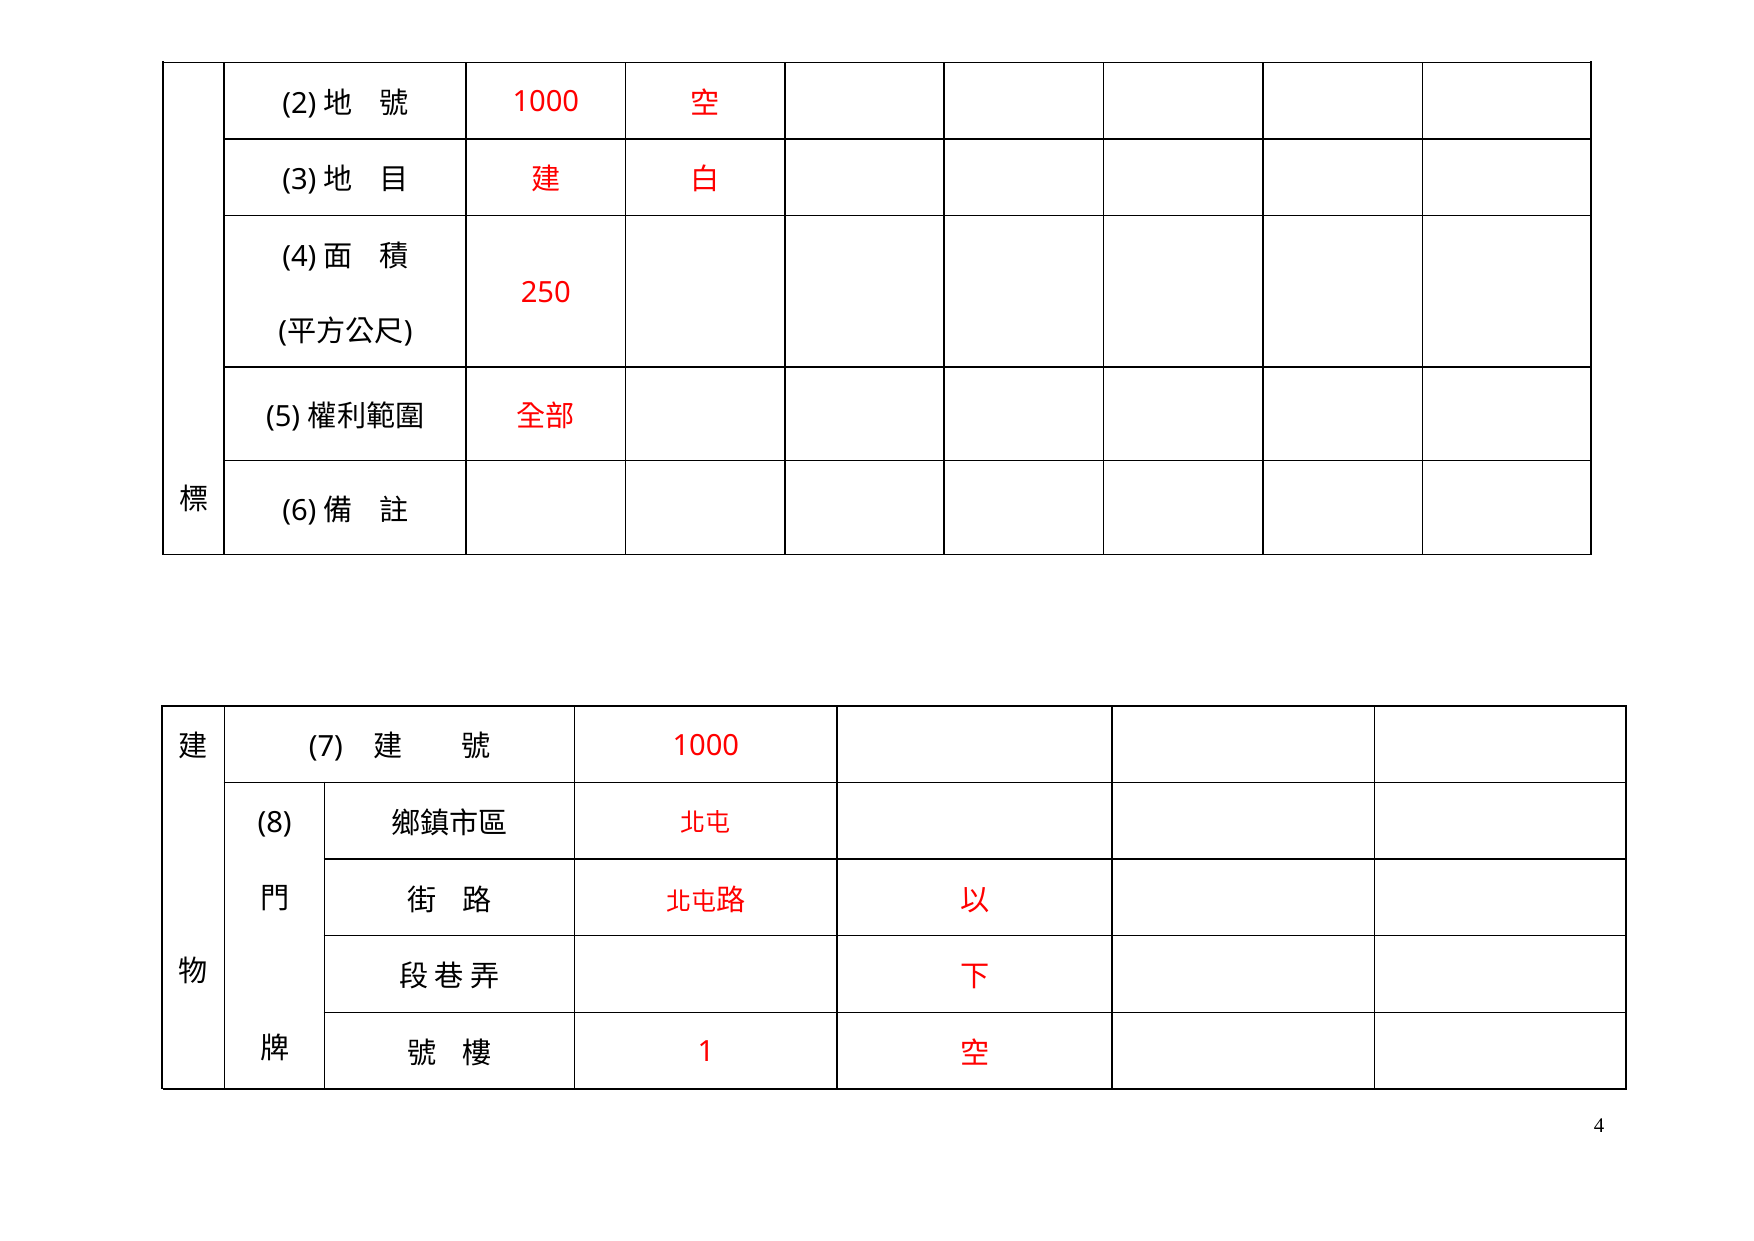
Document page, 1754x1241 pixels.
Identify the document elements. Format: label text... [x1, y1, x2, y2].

table_cell (4) 面 積 (平方公尺) [225, 216, 465, 366]
table_cell 建 [467, 140, 625, 214]
table_cell [1264, 461, 1422, 553]
table_cell [1104, 140, 1262, 214]
table_cell [1375, 860, 1625, 935]
table_cell [1264, 216, 1422, 366]
table_cell [1104, 63, 1262, 138]
table_cell [1423, 140, 1590, 214]
table_cell [945, 368, 1103, 460]
table_cell 街 路 [325, 860, 574, 935]
table_cell (6) 備 註 [225, 461, 465, 553]
table_cell [1423, 461, 1590, 553]
table_header [1375, 707, 1625, 782]
table_cell (5) 權利範圍 [225, 368, 465, 460]
table_cell (2) 地 號 [225, 63, 465, 138]
table_cell [786, 461, 943, 553]
table_cell [1264, 368, 1422, 460]
table_cell [786, 140, 943, 214]
table_cell [1104, 216, 1262, 366]
table_cell 土 地 標 示 [164, 63, 223, 553]
table_header 1000 [575, 707, 836, 782]
table_cell 號 樓 [325, 1013, 574, 1088]
table_cell 以 [838, 860, 1111, 935]
table_cell [1423, 63, 1590, 138]
table_cell [1104, 368, 1262, 460]
table_cell [1375, 783, 1625, 858]
table_cell [1264, 63, 1422, 138]
table_cell [626, 461, 784, 553]
table_cell [945, 140, 1103, 214]
table_cell [467, 461, 625, 553]
table_cell [786, 368, 943, 460]
table_cell [1113, 1013, 1374, 1088]
table_cell [945, 216, 1103, 366]
table_cell [575, 936, 836, 1011]
table_cell 北屯路 [575, 860, 836, 935]
table_cell [1264, 140, 1422, 214]
table_cell [945, 461, 1103, 553]
table_cell (3) 地 目 [225, 140, 465, 214]
table_cell 下 [838, 936, 1111, 1011]
table_cell 空 [838, 1013, 1111, 1088]
table_cell [1375, 1013, 1625, 1088]
table_cell [786, 216, 943, 366]
table_cell [838, 783, 1111, 858]
table_cell [786, 63, 943, 138]
table_cell 鄉鎮市區 [325, 783, 574, 858]
table_cell 白 [626, 140, 784, 214]
table_cell [1423, 368, 1590, 460]
table_cell 段 巷 弄 [325, 936, 574, 1011]
table_cell 250 [467, 216, 625, 366]
table_cell [1104, 461, 1262, 553]
table_cell [626, 216, 784, 366]
table_cell [1113, 783, 1374, 858]
table_cell [1113, 936, 1374, 1011]
table_cell [1423, 216, 1590, 366]
table_header (7) 建 號 [225, 707, 574, 782]
table_header 建 物 [163, 707, 224, 1088]
table_cell [1375, 936, 1625, 1011]
table_cell 1000 [467, 63, 625, 138]
table_cell [945, 63, 1103, 138]
table_cell [1113, 860, 1374, 935]
table_cell 1 [575, 1013, 836, 1088]
table_header [838, 707, 1111, 782]
table_cell [626, 368, 784, 460]
table_cell 空 [626, 63, 784, 138]
table_cell 全部 [467, 368, 625, 460]
table_cell (8) 門 牌 [225, 783, 324, 1088]
table_header [1113, 707, 1374, 782]
table_cell 北屯 [575, 783, 836, 858]
